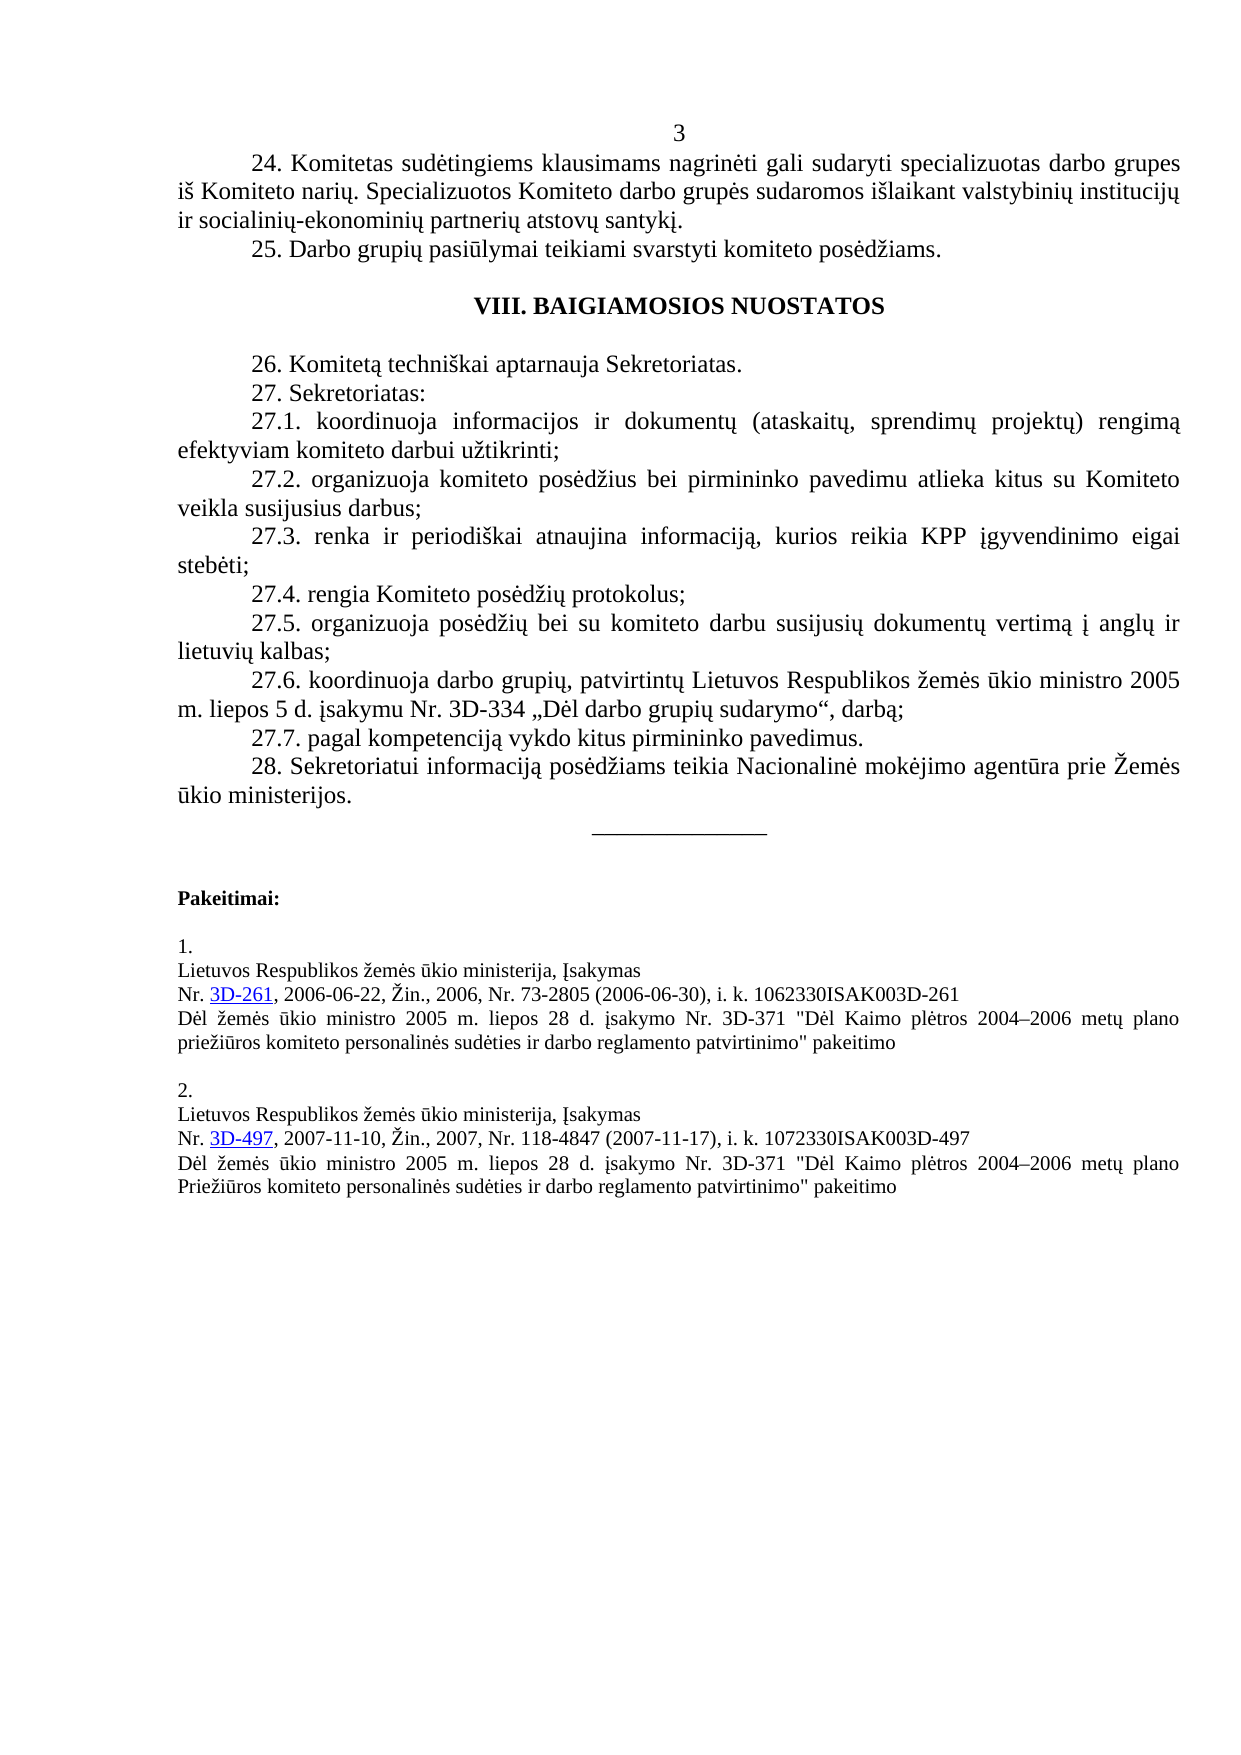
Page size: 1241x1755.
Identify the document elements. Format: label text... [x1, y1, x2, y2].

text 27.2. organizuoja komiteto posėdžius bei pirmininko pavedimu atlieka kitus su Komiteto veikla susijusius darbus; [177, 464, 1181, 521]
text 27.4. rengia Komiteto posėdžių protokolus; [177, 579, 1181, 608]
text VIII. BAIGIAMOSIOS NUOSTATOS [177, 291, 1181, 320]
text 2. [177, 1078, 1181, 1102]
text Nr. 3D-261, 2006-06-22, Žin., 2006, Nr. 73-2805 (2006-06-30), i. k. 1062330ISAK003D-261 [177, 982, 1181, 1006]
text 27.3. renka ir periodiškai atnaujina informaciją, kurios reikia KPP įgyvendinimo eigai stebėti; [177, 521, 1181, 579]
text Dėl žemės ūkio ministro 2005 m. liepos 28 d. įsakymo Nr. 3D-371 "Dėl Kaimo plėtros 2004–2006 metų plano priežiūros komiteto personalinės sudėties ir darbo reglamento patvirtinimo" pakeitimo [177, 1006, 1181, 1054]
text 1. [177, 934, 1181, 958]
text 27.6. koordinuoja darbo grupių, patvirtintų Lietuvos Respublikos žemės ūkio ministro 2005 m. liepos 5 d. įsakymu Nr. 3D-334 „Dėl darbo grupių sudarymo“, darbą; [177, 665, 1181, 723]
text 27.1. koordinuoja informacijos ir dokumentų (ataskaitų, sprendimų projektų) rengimą efektyviam komiteto darbui užtikrinti; [177, 406, 1181, 464]
text 25. Darbo grupių pasiūlymai teikiami svarstyti komiteto posėdžiams. [177, 234, 1181, 263]
text 28. Sekretoriatui informaciją posėdžiams teikia Nacionalinė mokėjimo agentūra prie Žemės ūkio ministerijos. [177, 751, 1181, 809]
text 24. Komitetas sudėtingiems klausimams nagrinėti gali sudaryti specializuotas darbo grupes iš Komiteto narių. Specializuotos Komiteto darbo grupės sudaromos išlaikant valstybinių institucijų ir socialinių-ekonominių partnerių atstovų santykį. [177, 148, 1181, 234]
text Nr. 3D-497, 2007-11-10, Žin., 2007, Nr. 118-4847 (2007-11-17), i. k. 1072330ISAK003D-497 [177, 1126, 1181, 1150]
text Lietuvos Respublikos žemės ūkio ministerija, Įsakymas [177, 1102, 1181, 1126]
text 27.7. pagal kompetenciją vykdo kitus pirmininko pavedimus. [177, 723, 1181, 751]
text 27. Sekretoriatas: [177, 378, 1181, 406]
text Lietuvos Respublikos žemės ūkio ministerija, Įsakymas [177, 958, 1181, 982]
text 27.5. organizuoja posėdžių bei su komiteto darbu susijusių dokumentų vertimą į anglų ir lietuvių kalbas; [177, 608, 1181, 665]
text ______________ [177, 809, 1181, 838]
text Dėl žemės ūkio ministro 2005 m. liepos 28 d. įsakymo Nr. 3D-371 "Dėl Kaimo plėtros 2004–2006 metų plano Priežiūros komiteto personalinės sudėties ir darbo reglamento patvirtinimo" pakeitimo [177, 1150, 1181, 1198]
text 26. Komitetą techniškai aptarnauja Sekretoriatas. [177, 349, 1181, 378]
text Pakeitimai: [177, 886, 1181, 910]
